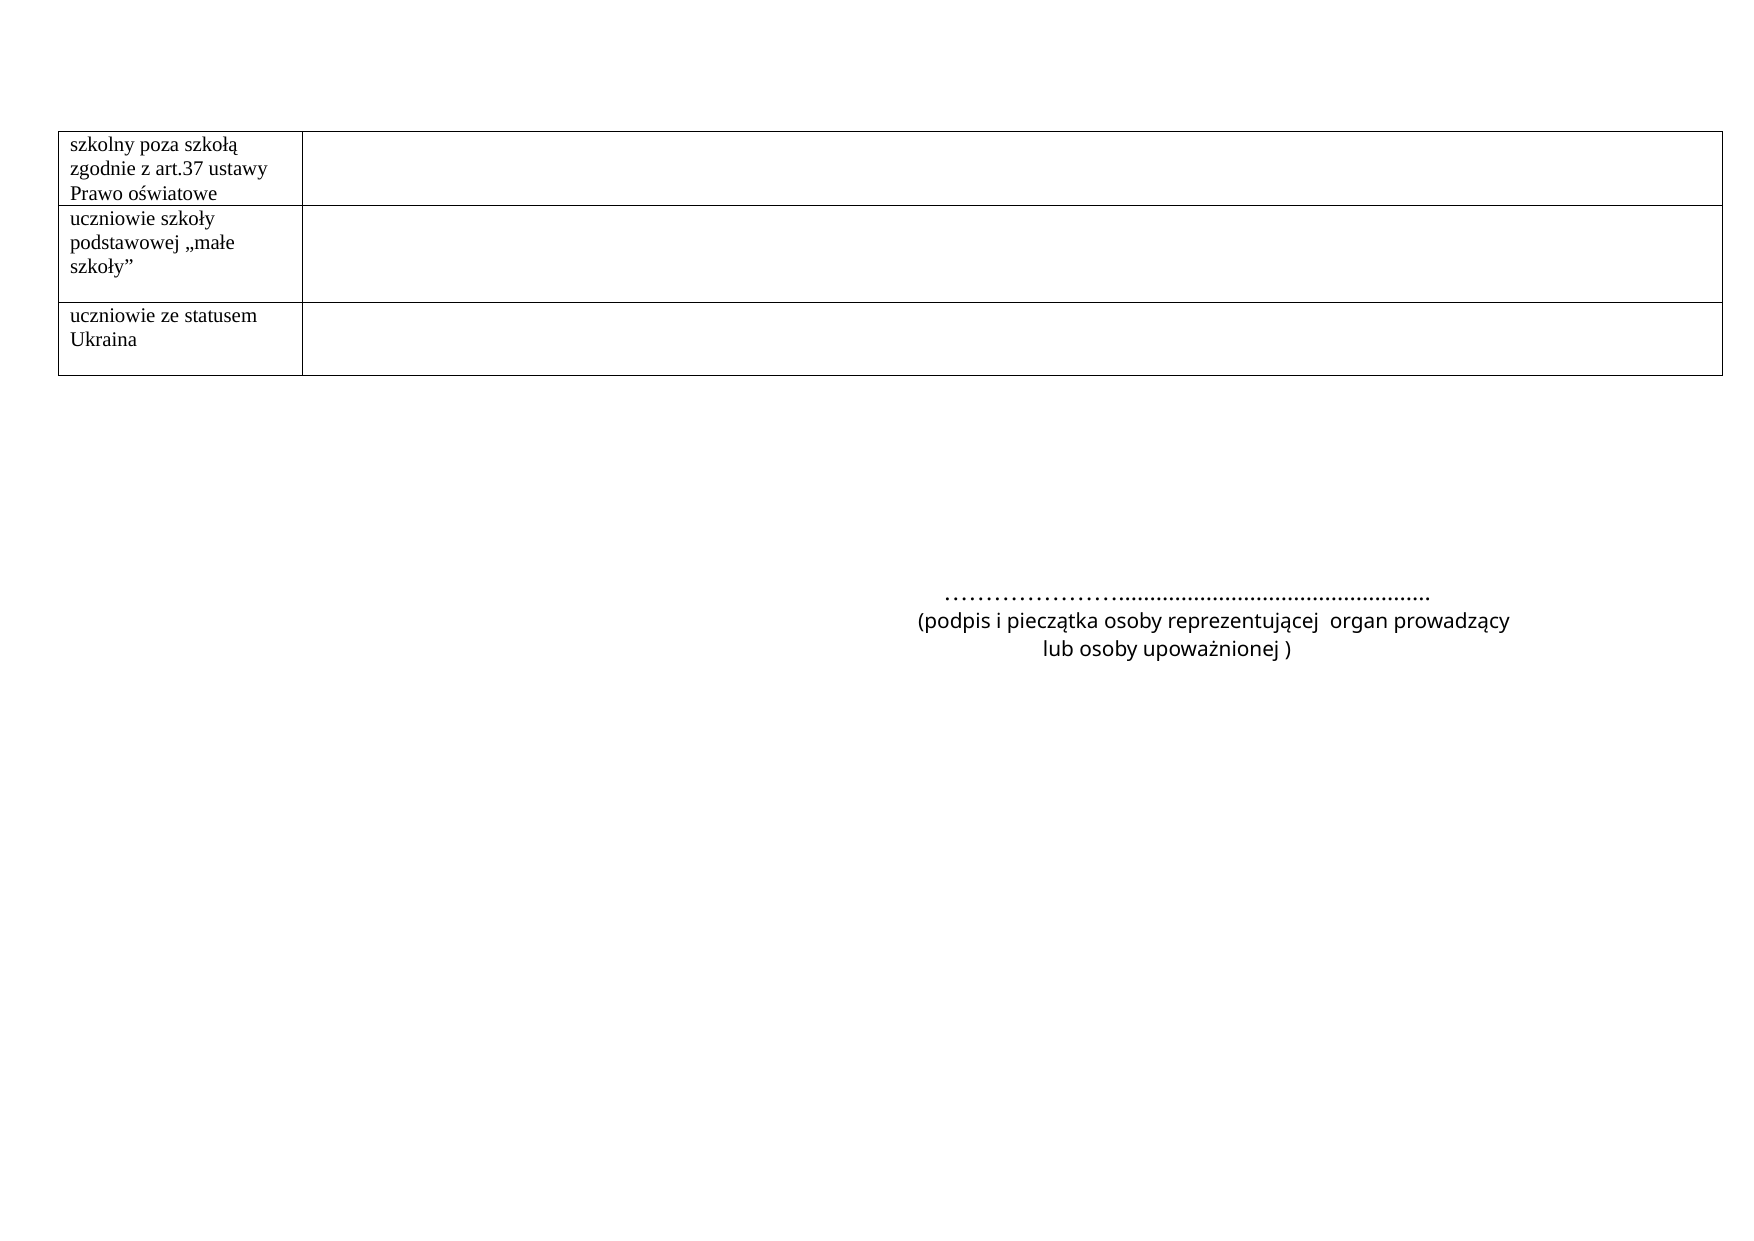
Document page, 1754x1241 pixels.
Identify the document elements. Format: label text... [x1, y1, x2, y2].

table_cell szkolny poza szkołą zgodnie z art.37 ustawy Prawo oświatowe [59, 132, 302, 204]
table_cell uczniowie ze statusem Ukraina [59, 303, 302, 375]
table_cell uczniowie szkoły podstawowej „małe szkoły” [59, 206, 302, 302]
table_cell [303, 206, 1722, 302]
text (podpis i pieczątka osoby reprezentującej organ prowadzący [118, 606, 1636, 634]
text ………………….................................................. [118, 577, 1636, 606]
text lub osoby upoważnionej ) [118, 634, 1636, 663]
table_cell [303, 132, 1722, 204]
table_cell [303, 303, 1722, 375]
